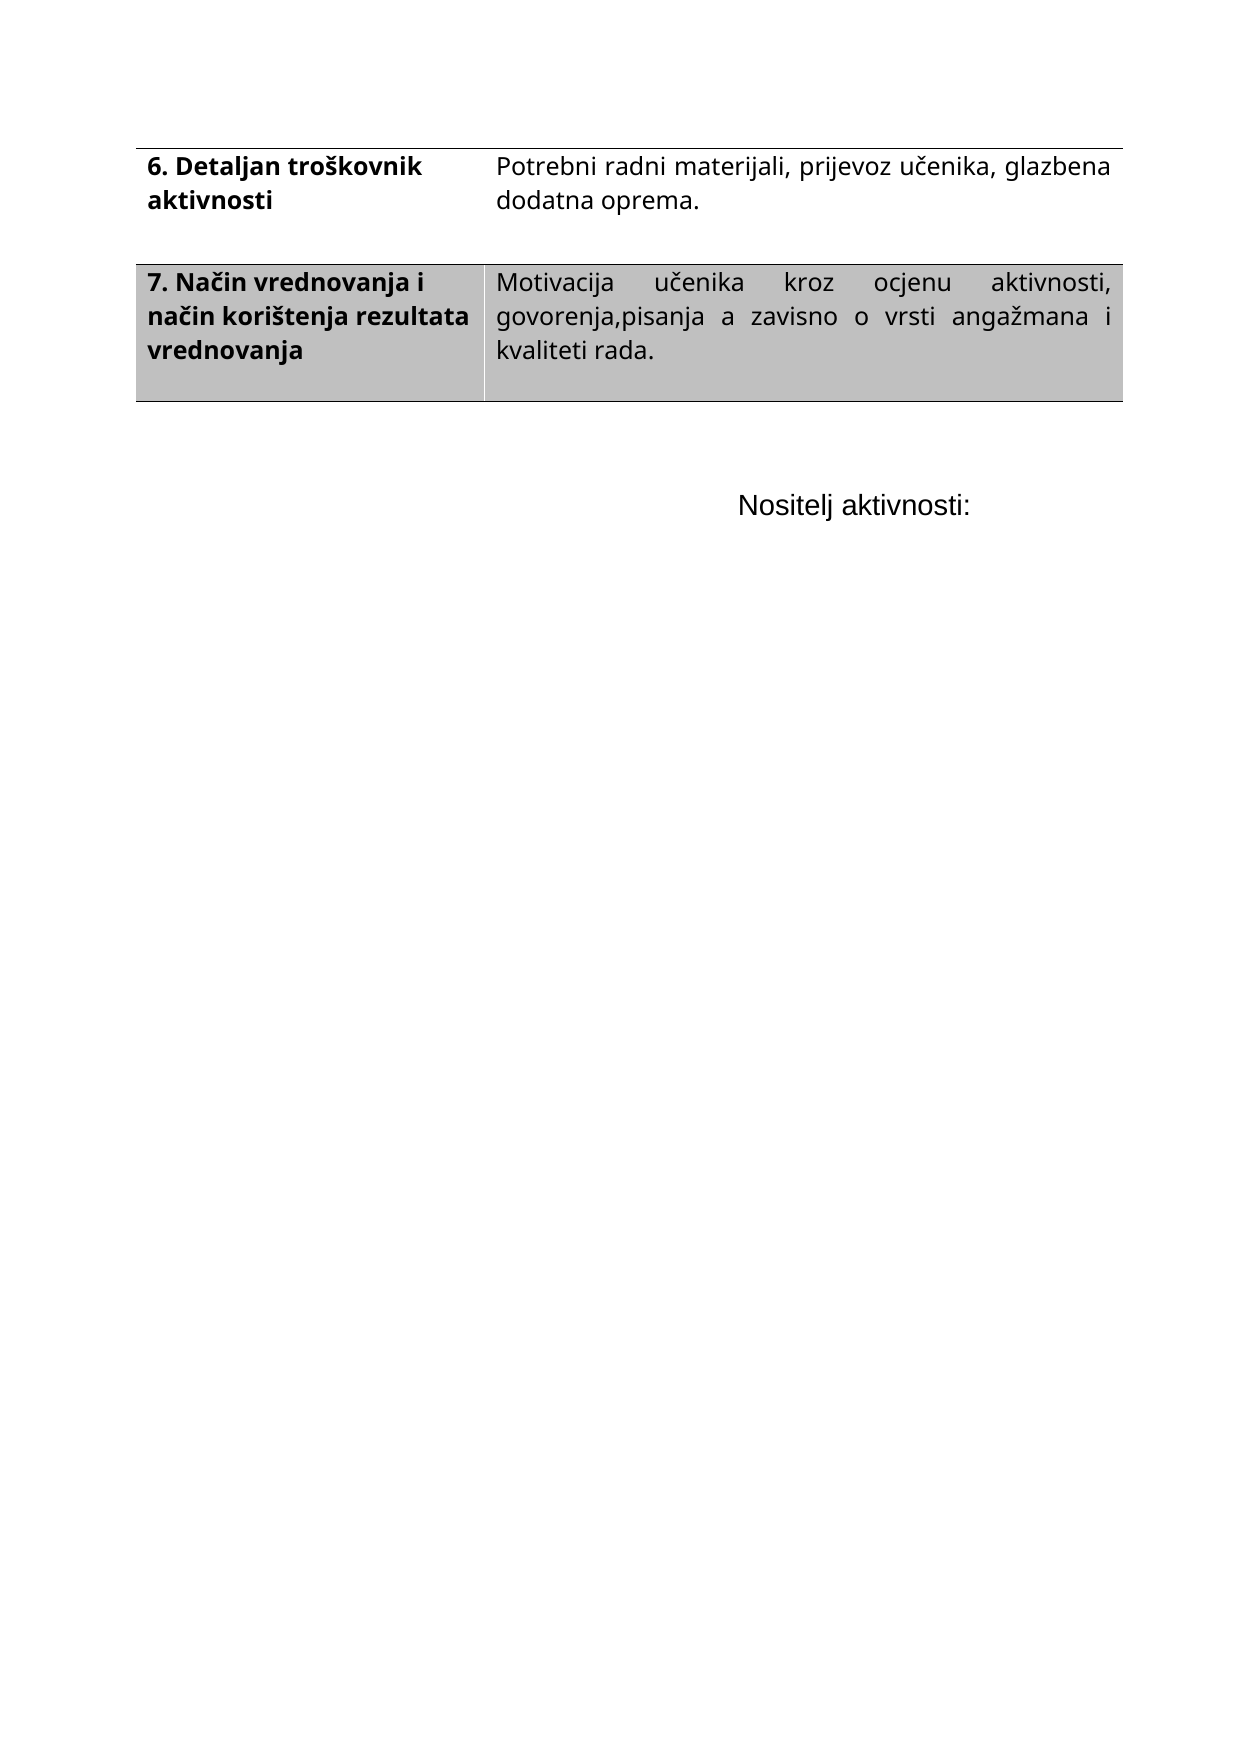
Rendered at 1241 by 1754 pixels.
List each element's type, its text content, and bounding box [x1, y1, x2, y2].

table_cell 7. Način vrednovanja i način korištenja rezultata vrednovanja [136, 265, 484, 401]
text Nositelj aktivnosti: [738, 488, 1093, 522]
table_cell 6. Detaljan troškovnik aktivnosti [136, 149, 484, 263]
table_cell Potrebni radni materijali, prijevoz učenika, glazbena dodatna oprema. [485, 149, 1123, 263]
table_cell Motivacija učenika kroz ocjenu aktivnosti, govorenja,pisanja a zavisno o vrsti angažmana i kvaliteti rada. [485, 265, 1123, 401]
